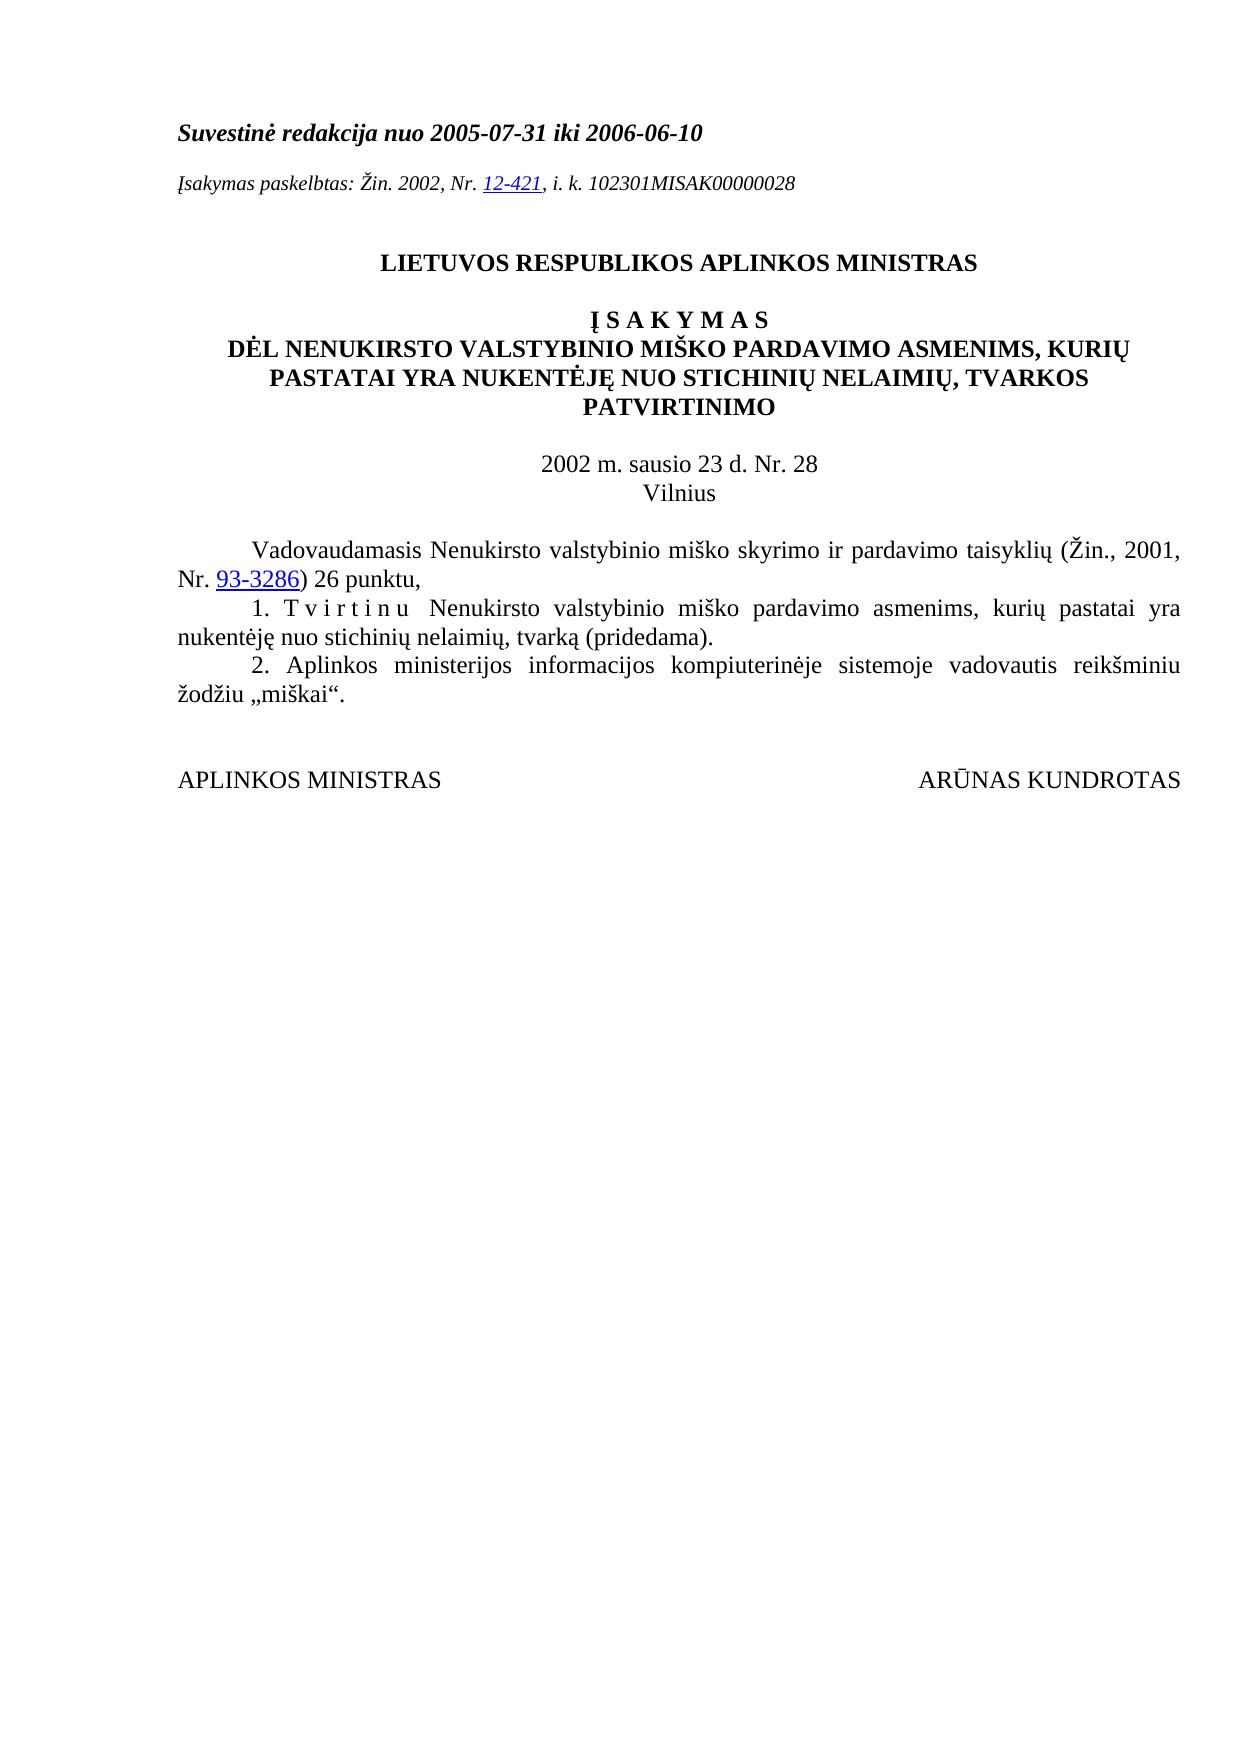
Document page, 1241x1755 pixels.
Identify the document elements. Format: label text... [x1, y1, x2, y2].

text Vilnius [177, 478, 1181, 507]
text DĖL NENUKIRSTO VALSTYBINIO MIŠKO PARDAVIMO ASMENIMS, KURIŲ PASTATAI YRA NUKENTĖJĘ NUO STICHINIŲ NELAIMIŲ, TVARKOS PATVIRTINIMO [177, 334, 1181, 420]
text 2002 m. sausio 23 d. Nr. 28 [177, 449, 1181, 478]
text 2. Aplinkos ministerijos informacijos kompiuterinėje sistemoje vadovautis reikšminiu žodžiu „miškai“. [177, 650, 1181, 708]
text Įsakymas paskelbtas: Žin. 2002, Nr. 12-421, i. k. 102301MISAK00000028 [177, 171, 1181, 195]
text APLINKOS MINISTRAS ARŪNAS KUNDROTAS [177, 765, 1181, 794]
text Suvestinė redakcija nuo 2005-07-31 iki 2006-06-10 [177, 118, 1181, 147]
text Į S A K Y M A S [177, 305, 1181, 334]
text 1. Tvirtinu Nenukirsto valstybinio miško pardavimo asmenims, kurių pastatai yra nukentėję nuo stichinių nelaimių, tvarką (pridedama). [177, 593, 1181, 650]
text Vadovaudamasis Nenukirsto valstybinio miško skyrimo ir pardavimo taisyklių (Žin., 2001, Nr. 93-3286) 26 punktu, [177, 535, 1181, 593]
text LIETUVOS RESPUBLIKOS APLINKOS MINISTRAS [177, 248, 1181, 277]
